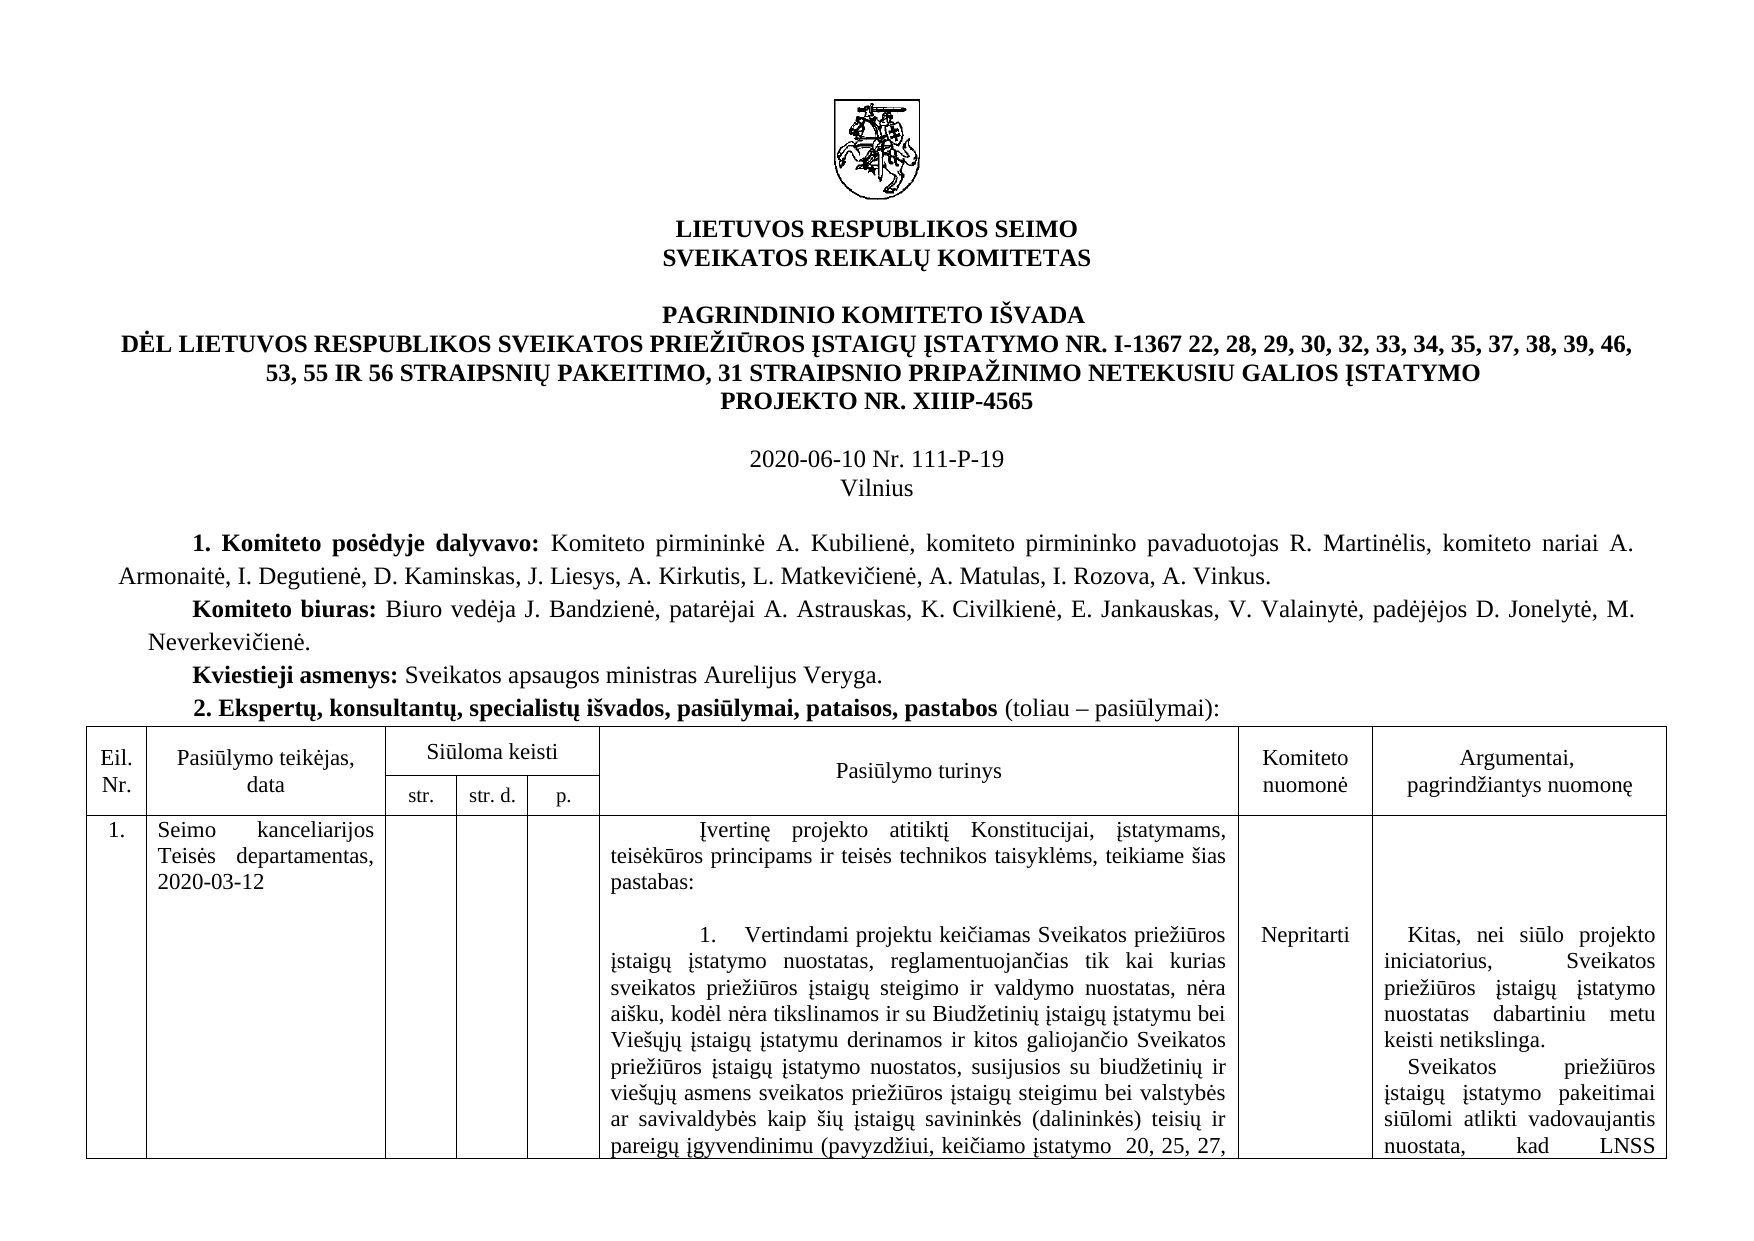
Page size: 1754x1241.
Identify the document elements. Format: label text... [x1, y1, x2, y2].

text 1. Komiteto posėdyje dalyvavo: Komiteto pirmininkė A. Kubilienė, komiteto pirmininko pavaduotojas R. Martinėlis, komiteto nariai A. Armonaitė, I. Degutienė, D. Kaminskas, J. Liesys, A. Kirkutis, L. Matkevičienė, A. Matulas, I. Rozova, A. Vinkus. [118, 528, 1635, 589]
text 2020-06-10 Nr. 111-P-19 [118, 444, 1635, 473]
text SVEIKATOS REIKALŲ KOMITETAS [118, 243, 1635, 271]
table_cell 1. [87, 816, 146, 1158]
text Kviestieji asmenys: Sveikatos apsaugos ministras Aurelijus Veryga. [118, 660, 1635, 689]
table_cell str. [386, 776, 456, 814]
text PROJEKTO NR. XIIIP-4565 [118, 386, 1635, 415]
table_header Pasiūlymo teikėjas, data [147, 727, 385, 814]
table_cell [528, 816, 599, 1158]
text PAGRINDINIO KOMITETO IŠVADA [118, 300, 1635, 329]
table_header Pasiūlymo turinys [600, 727, 1238, 814]
text LIETUVOS RESPUBLIKOS SEIMO [118, 214, 1635, 243]
table_cell Seimo kanceliarijos Teisės departamentas, 2020-03-12 [147, 816, 385, 1158]
table_cell Įvertinę projekto atitiktį Konstitucijai, įstatymams, teisėkūros principams ir teisės technikos taisyklėms, teikiame šias pastabas: 1. Vertindami projektu keičiamas Sveikatos priežiūros įstaigų įstatymo nuostatas, reglamentuojančias tik kai kurias sveikatos priežiūros įstaigų steigimo ir valdymo nuostatas, nėra aišku, kodėl nėra tikslinamos ir su Biudžetinių įstaigų įstatymu bei Viešųjų įstaigų įstatymu derinamos ir kitos galiojančio Sveikatos priežiūros įstaigų įstatymo nuostatos, susijusios su biudžetinių ir viešųjų asmens sveikatos priežiūros įstaigų steigimu bei valstybės ar savivaldybės kaip šių įstaigų savininkės (dalininkės) teisių ir pareigų įgyvendinimu (pavyzdžiui, keičiamo įstatymo 20, 25, 27, [600, 816, 1238, 1158]
text 2. Ekspertų, konsultantų, specialistų išvados, pasiūlymai, pataisos, pastabos (toliau – pasiūlymai): [118, 693, 1635, 722]
text DĖL LIETUVOS RESPUBLIKOS SVEIKATOS PRIEŽIŪROS ĮSTAIGŲ ĮSTATYMO NR. I-1367 22, 28, 29, 30, 32, 33, 34, 35, 37, 38, 39, 46, 53, 55 IR 56 STRAIPSNIŲ PAKEITIMO, 31 STRAIPSNIO PRIPAŽINIMO NETEKUSIU GALIOS ĮSTATYMO [118, 329, 1635, 386]
table_header Eil. Nr. [87, 727, 146, 814]
table_header Komiteto nuomonė [1239, 727, 1372, 814]
table_cell [386, 816, 456, 1158]
table_cell Kitas, nei siūlo projekto iniciatorius, Sveikatos priežiūros įstaigų įstatymo nuostatas dabartiniu metu keisti netikslinga. Sveikatos priežiūros įstaigų įstatymo pakeitimai siūlomi atlikti vadovaujantis nuostata, kad LNSS [1373, 816, 1666, 1158]
table_header Siūloma keisti [386, 727, 599, 775]
text Komiteto biuras: Biuro vedėja J. Bandzienė, patarėjai A. Astrauskas, K. Civilkienė, E. Jankauskas, V. Valainytė, padėjėjos D. Jonelytė, M. Neverkevičienė. [148, 594, 1635, 656]
table_cell p. [528, 776, 599, 814]
text Vilnius [118, 473, 1635, 501]
table_cell str. d. [457, 776, 527, 814]
table_cell [457, 816, 527, 1158]
table_cell Nepritarti [1239, 816, 1372, 1158]
table_header Argumentai, pagrindžiantys nuomonę [1373, 727, 1666, 814]
